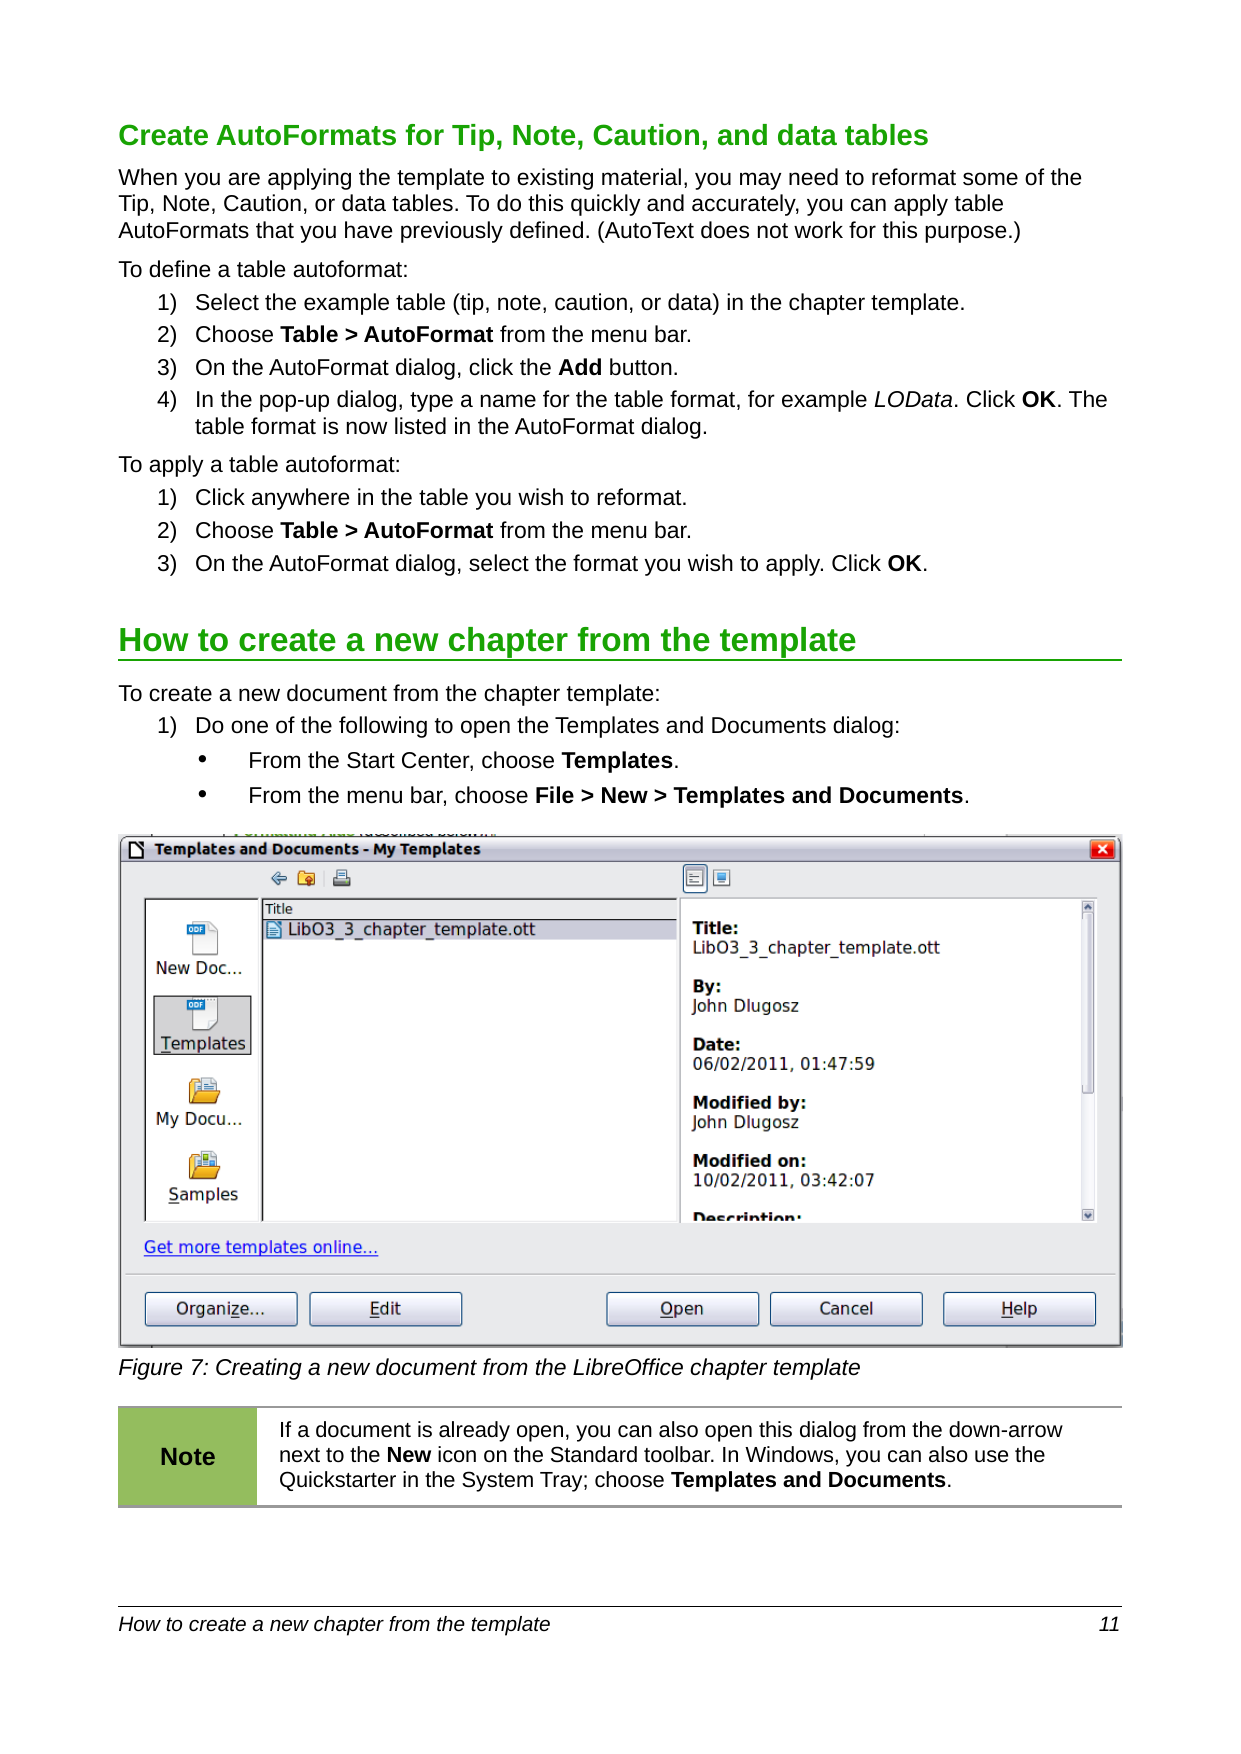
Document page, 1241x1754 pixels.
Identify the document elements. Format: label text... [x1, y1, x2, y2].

list Click anywhere in the table you wish to reformat. [177, 484, 1122, 511]
list From the Start Center, choose Templates. [195, 745, 1122, 774]
subtitle Create AutoFormats for Tip, Note, Caution, and data tables [118, 118, 1122, 152]
subtitle How to create a new chapter from the template [118, 620, 1122, 659]
text Figure 7: Creating a new document from the LibreOffice chapter template [118, 1354, 1123, 1380]
list In the pop-up dialog, type a name for the table format, for example LOData. Click OK. The table format is now listed in the AutoFormat dialog. [177, 386, 1122, 439]
list On the AutoFormat dialog, click the Add button. [177, 354, 1122, 380]
picture [118, 834, 1123, 1348]
table_header Note [118, 1408, 257, 1505]
list Choose Table > AutoFormat from the menu bar. [177, 517, 1122, 543]
text When you are applying the template to existing material, you may need to reformat some of the Tip, Note, Caution, or data tables. To do this quickly and accurately, you can apply table AutoFormats that you have previously defined. (AutoText does not work for this purpose.) [118, 164, 1122, 243]
list To create a new document from the chapter template: [118, 679, 1122, 706]
list On the AutoFormat dialog, select the format you wish to apply. Click OK. [177, 549, 1122, 576]
table_header If a document is already open, you can also open this dialog from the down-arrow next to the New icon on the Standard toolbar. In Windows, you can also use the Quickstarter in the System Tray; choose Templates and Documents. [258, 1408, 1122, 1505]
list Do one of the following to open the Templates and Documents dialog: [177, 712, 1122, 739]
list From the menu bar, choose File > New > Templates and Documents. [195, 780, 1122, 809]
list Choose Table > AutoFormat from the menu bar. [177, 321, 1122, 347]
list To define a table autoformat: [118, 256, 1122, 282]
list To apply a table autoformat: [118, 451, 1122, 478]
list Select the example table (tip, note, caution, or data) in the chapter template. [177, 288, 1122, 315]
